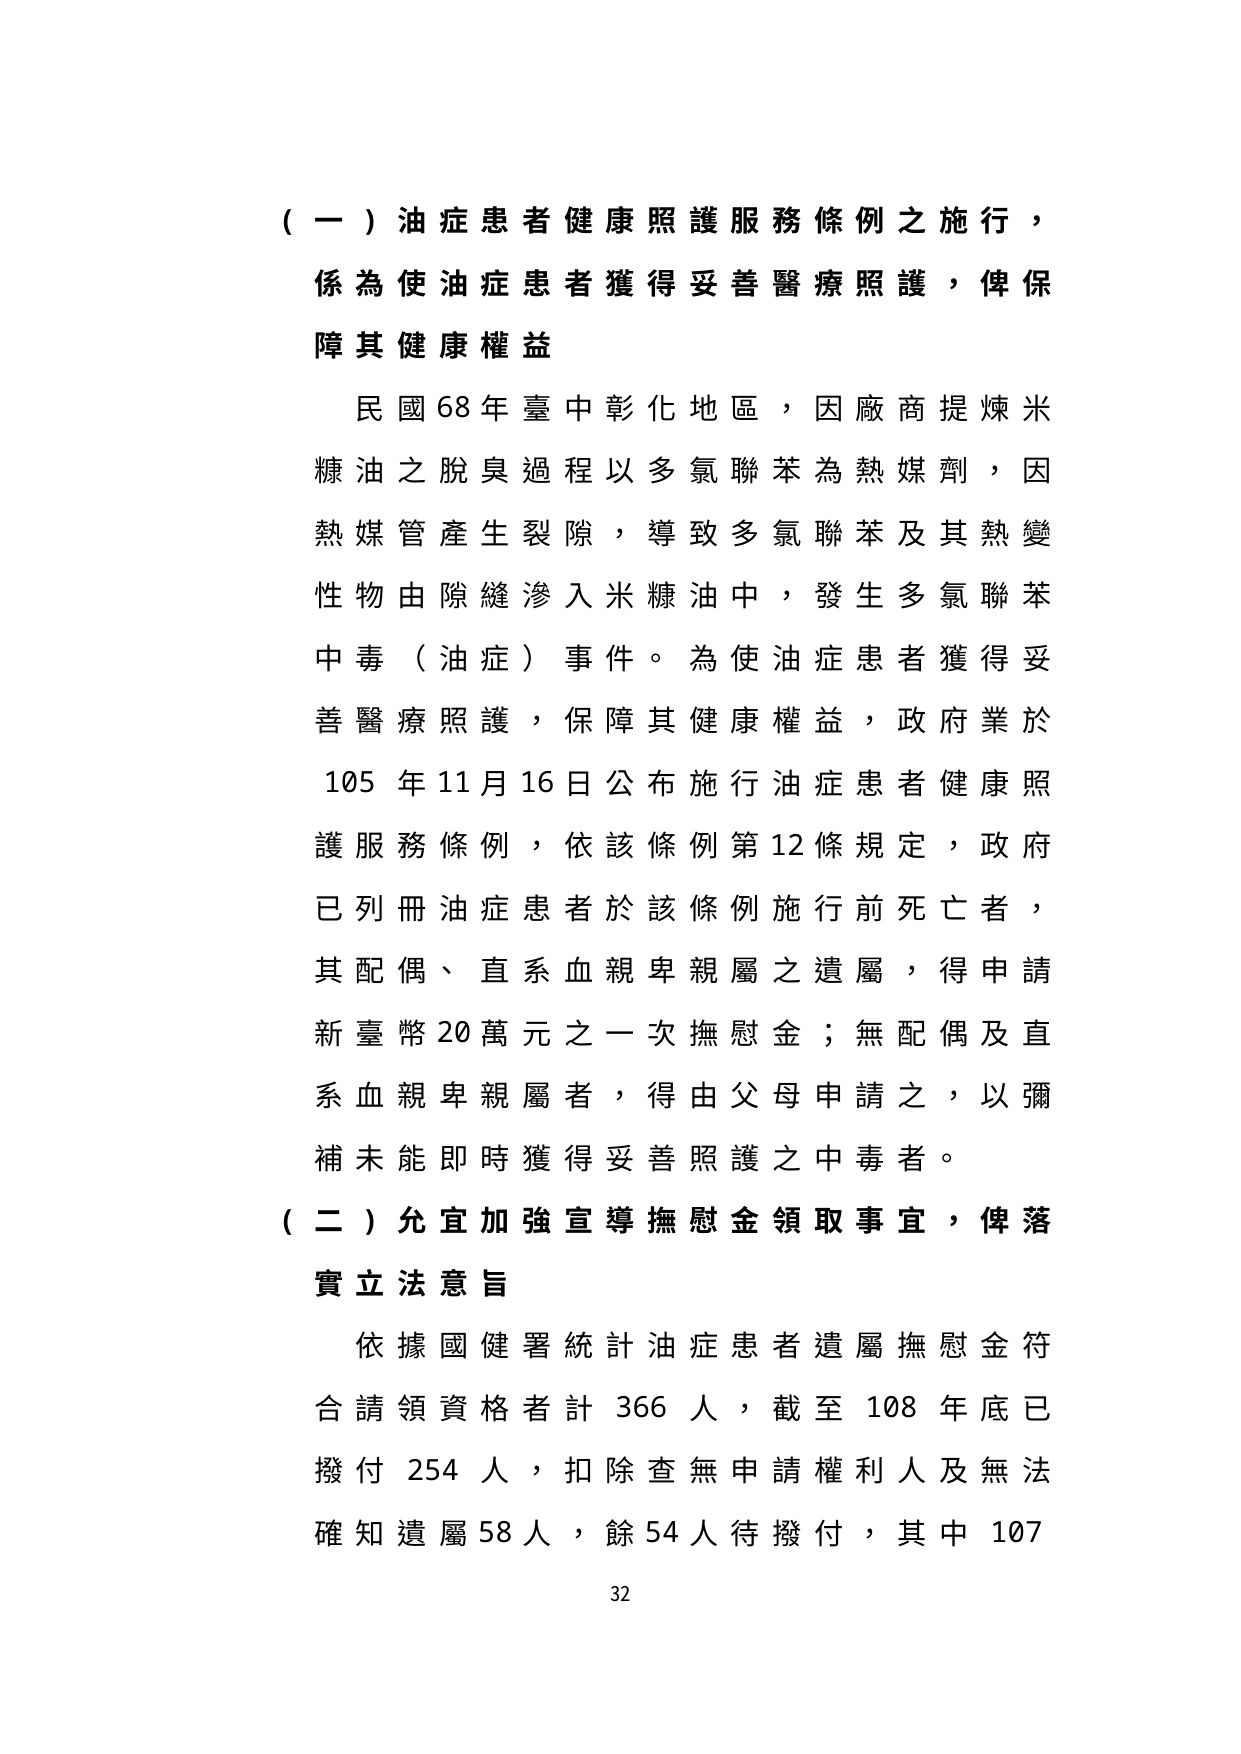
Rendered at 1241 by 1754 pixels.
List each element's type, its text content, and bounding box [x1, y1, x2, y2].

text 民國68年臺中彰化地區，因廠商提煉米糠油之脫臭過程以多氯聯苯為熱媒劑，因熱媒管產生裂隙，導致多氯聯苯及其熱變性物由隙縫滲入米糠油中，發生多氯聯苯中毒（油症）事件。為使油症患者獲得妥善醫療照護，保障其健康權益，政府業於105年11月16日公布施行油症患者健康照護服務條例，依該條例第12條規定，政府已列冊油症患者於該條例施行前死亡者，其配偶、直系血親卑親屬之遺屬，得申請新臺幣20萬元之一次撫慰金；無配偶及直系血親卑親屬者，得由父母申請之，以彌補未能即時獲得妥善照護之中毒者。 [271, 365, 1058, 1177]
text (一)油症患者健康照護服務條例之施行，係為使油症患者獲得妥善醫療照護，俾保障其健康權益 [242, 177, 1058, 365]
text 依據國健署統計油症患者遺屬撫慰金符合請領資格者計366人，截至108年底已撥付254人，扣除查無申請權利人及無法確知遺屬58人，餘54人待撥付，其中107 [271, 1302, 1058, 1552]
text (二)允宜加強宣導撫慰金領取事宜，俾落實立法意旨 [242, 1177, 1058, 1302]
